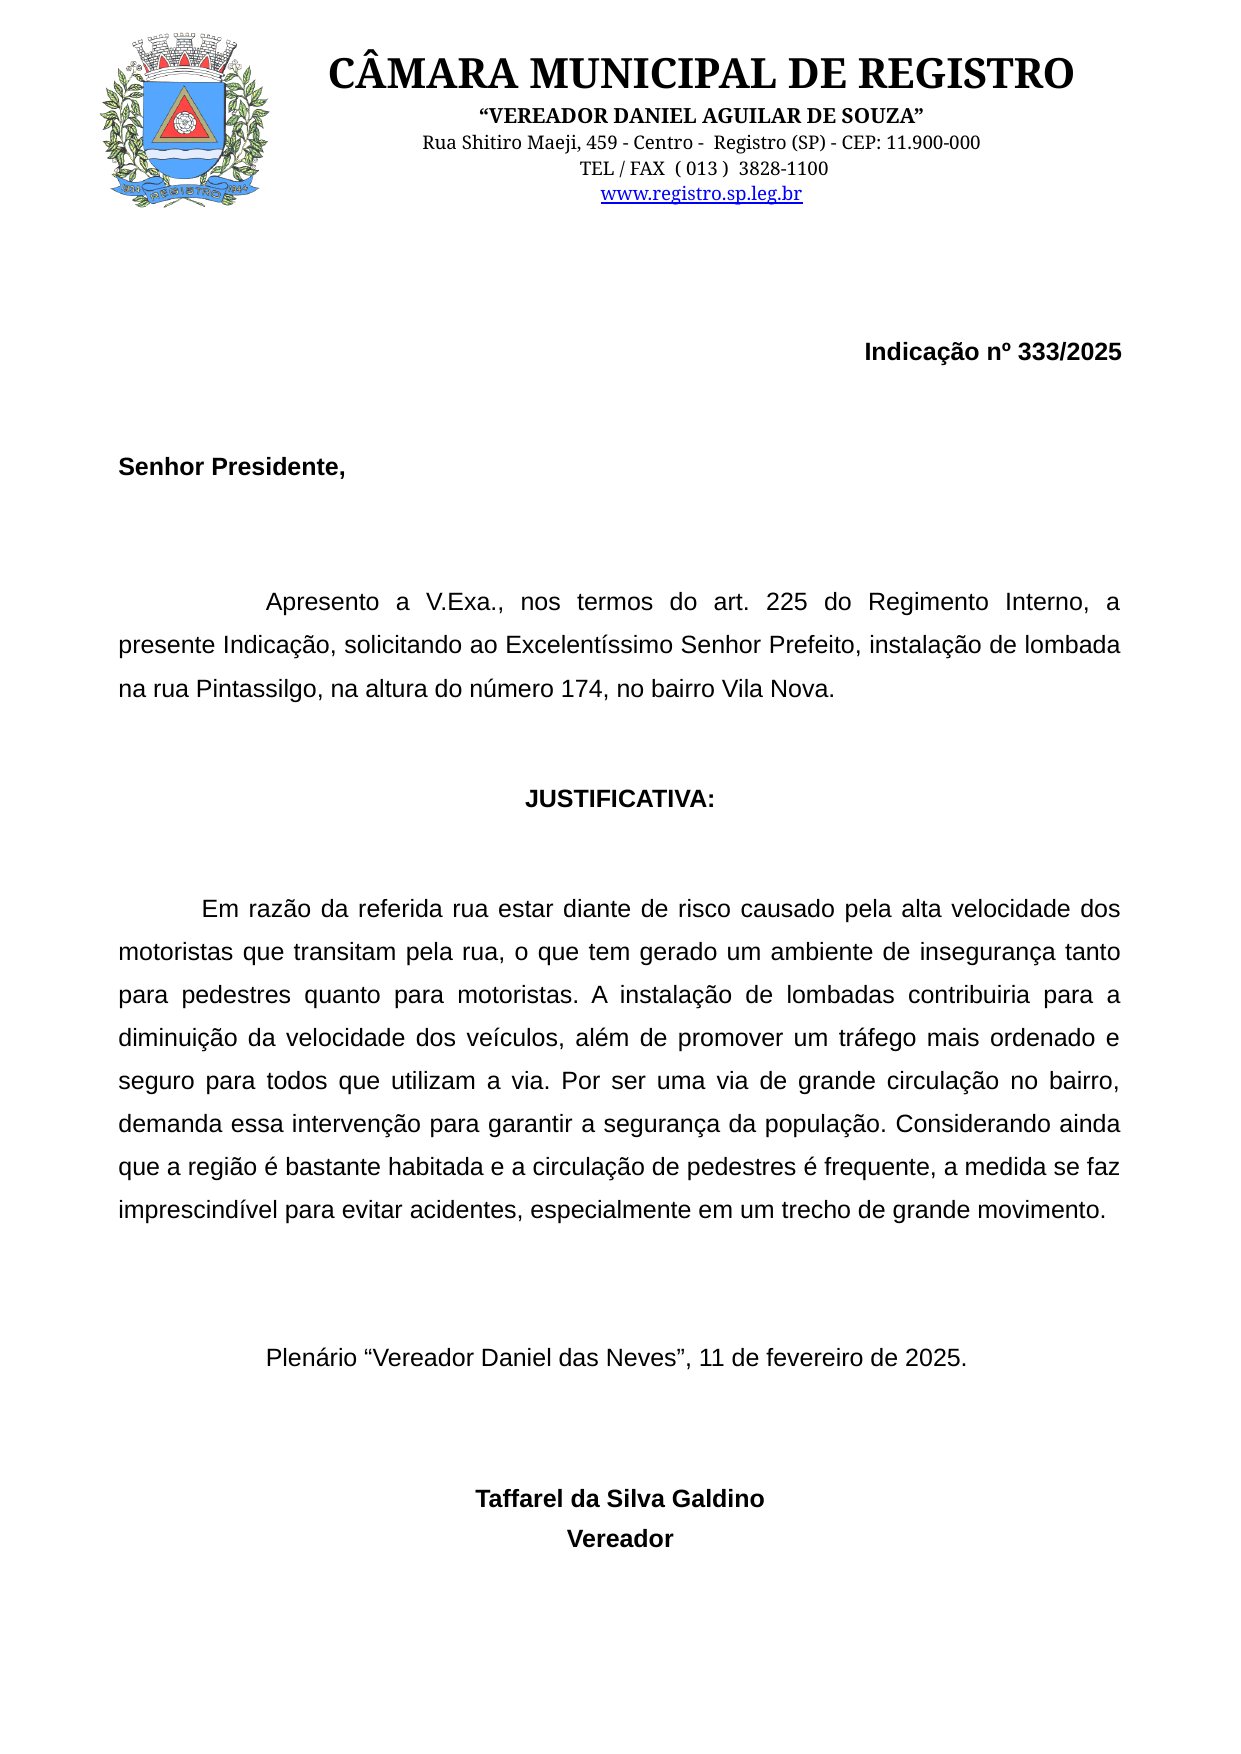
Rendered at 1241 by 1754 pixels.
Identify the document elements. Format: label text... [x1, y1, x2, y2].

text Em razão da referida rua estar diante de risco causado pela alta velocidade dos motoristas que transitam pela rua, o que tem gerado um ambiente de insegurança tanto para pedestres quanto para motoristas. A instalação de lombadas contribuiria para a diminuição da velocidade dos veículos, além de promover um tráfego mais ordenado e seguro para todos que utilizam a via. Por ser uma via de grande circulação no bairro, demanda essa intervenção para garantir a segurança da população. Considerando ainda que a região é bastante habitada e a circulação de pedestres é frequente, a medida se faz imprescindível para evitar acidentes, especialmente em um trecho de grande movimento. [118, 893, 1122, 1224]
text Vereador [118, 1524, 1122, 1553]
text Apresento a V.Exa., nos termos do art. 225 do Regimento Interno, a presente Indicação, solicitando ao Excelentíssimo Senhor Prefeito, instalação de lombada na rua Pintassilgo, na altura do número 174, no bairro Vila Nova. [118, 587, 1122, 702]
text Taffarel da Silva Galdino [118, 1484, 1122, 1513]
text Indicação nº 333/2025 [118, 337, 1122, 366]
text Plenário “Vereador Daniel das Neves”, 11 de fevereiro de 2025. [118, 1343, 1122, 1371]
text Senhor Presidente, [118, 452, 1122, 481]
text JUSTIFICATIVA: [118, 783, 1122, 812]
